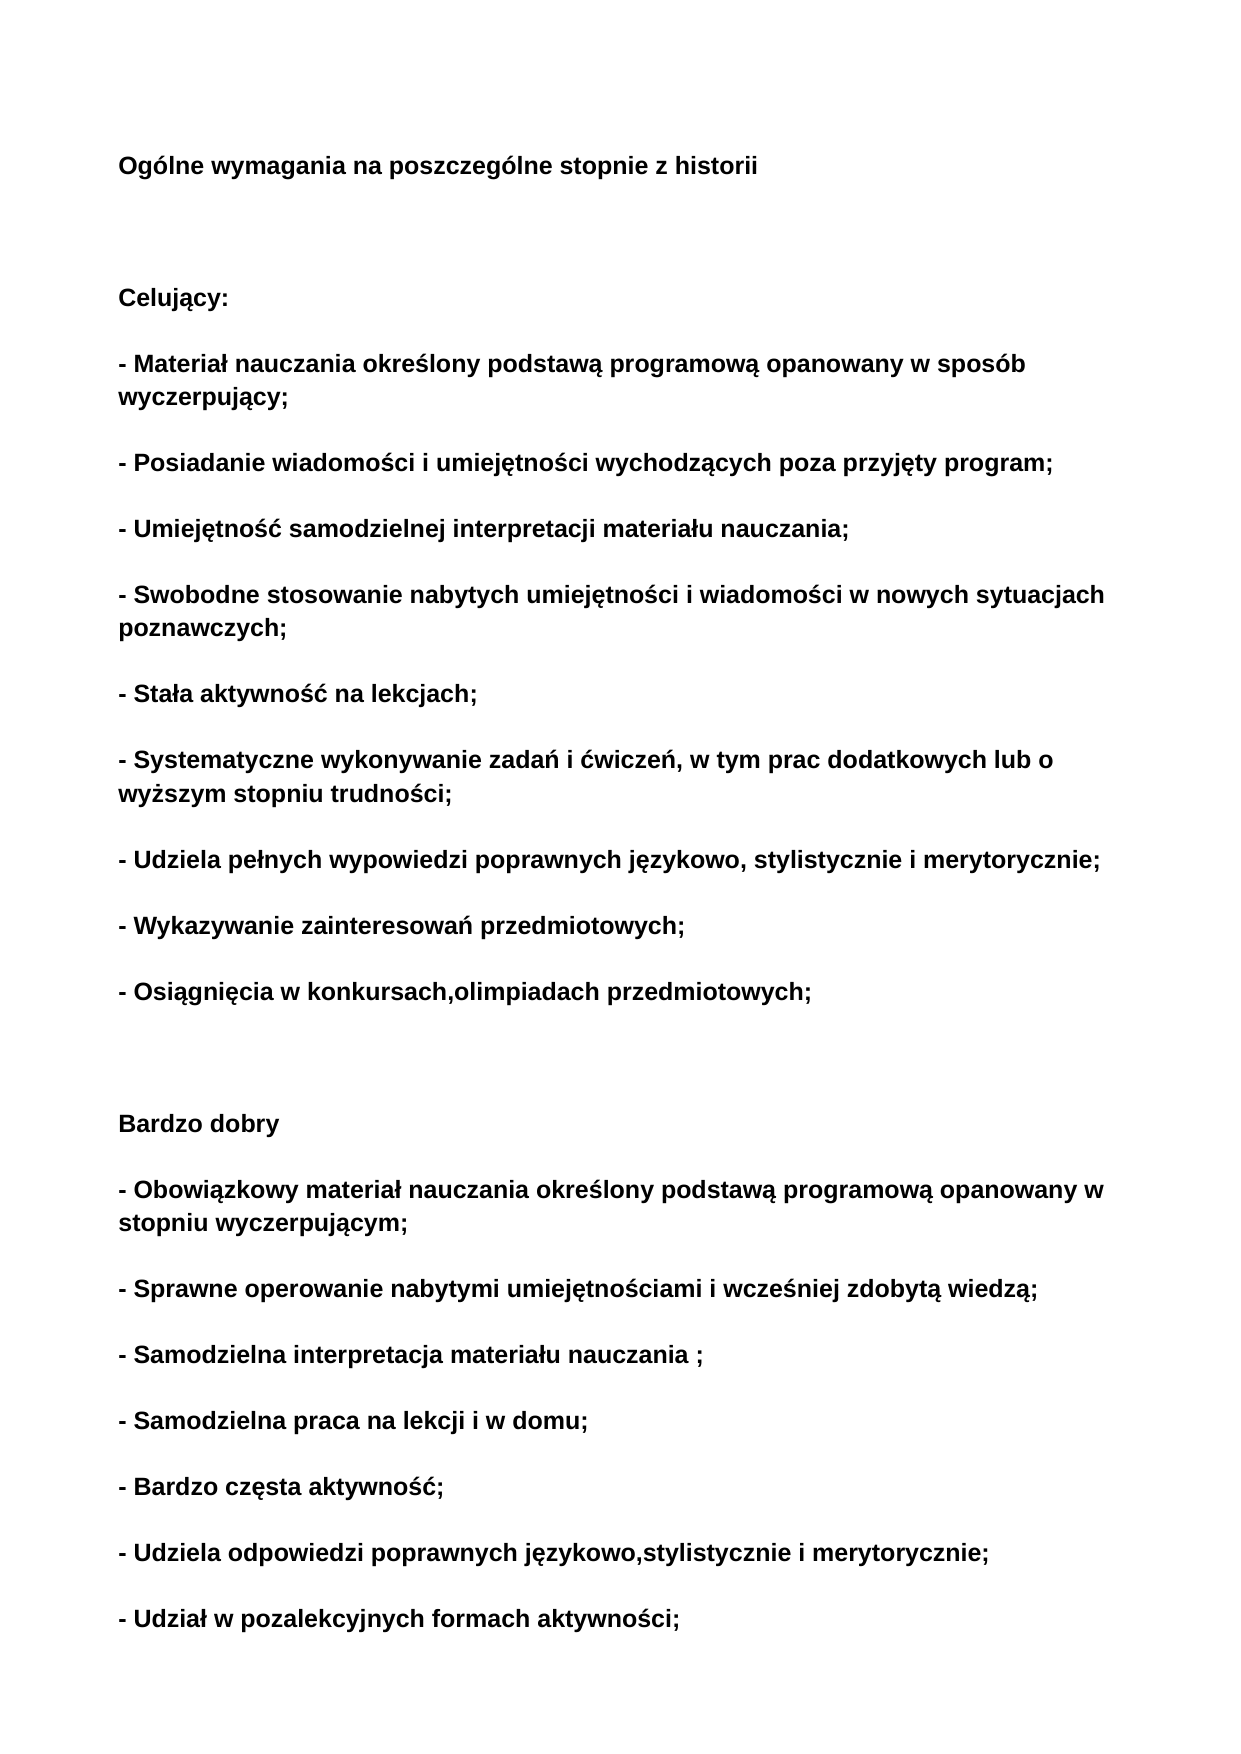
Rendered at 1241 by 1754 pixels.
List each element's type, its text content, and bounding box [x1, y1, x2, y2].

text Ogólne wymagania na poszczególne stopnie z historii [118, 118, 1122, 180]
text Celujący: [118, 283, 1122, 312]
text - Udziela pełnych wypowiedzi poprawnych językowo, stylistycznie i merytorycznie; [118, 844, 1122, 873]
text - Samodzielna interpretacja materiału nauczania ; [118, 1340, 1122, 1369]
text - Sprawne operowanie nabytymi umiejętnościami i wcześniej zdobytą wiedzą; [118, 1274, 1122, 1303]
text - Udział w pozalekcyjnych formach aktywności; [118, 1604, 1122, 1633]
text - Samodzielna praca na lekcji i w domu; [118, 1406, 1122, 1435]
text - Bardzo częsta aktywność; [118, 1472, 1122, 1501]
text Bardzo dobry [118, 1109, 1122, 1137]
text - Systematyczne wykonywanie zadań i ćwiczeń, w tym prac dodatkowych lub o wyższym stopniu trudności; [118, 746, 1122, 807]
text - Osiągnięcia w konkursach,olimpiadach przedmiotowych; [118, 977, 1122, 1005]
text - Umiejętność samodzielnej interpretacji materiału nauczania; [118, 514, 1122, 543]
text - Posiadanie wiadomości i umiejętności wychodzących poza przyjęty program; [118, 448, 1122, 477]
text - Stała aktywność na lekcjach; [118, 679, 1122, 708]
text - Materiał nauczania określony podstawą programową opanowany w sposób wyczerpujący; [118, 349, 1122, 411]
text - Obowiązkowy materiał nauczania określony podstawą programową opanowany w stopniu wyczerpującym; [118, 1175, 1122, 1237]
text - Udziela odpowiedzi poprawnych językowo,stylistycznie i merytorycznie; [118, 1538, 1122, 1567]
text - Wykazywanie zainteresowań przedmiotowych; [118, 911, 1122, 939]
text - Swobodne stosowanie nabytych umiejętności i wiadomości w nowych sytuacjach poznawczych; [118, 580, 1122, 642]
